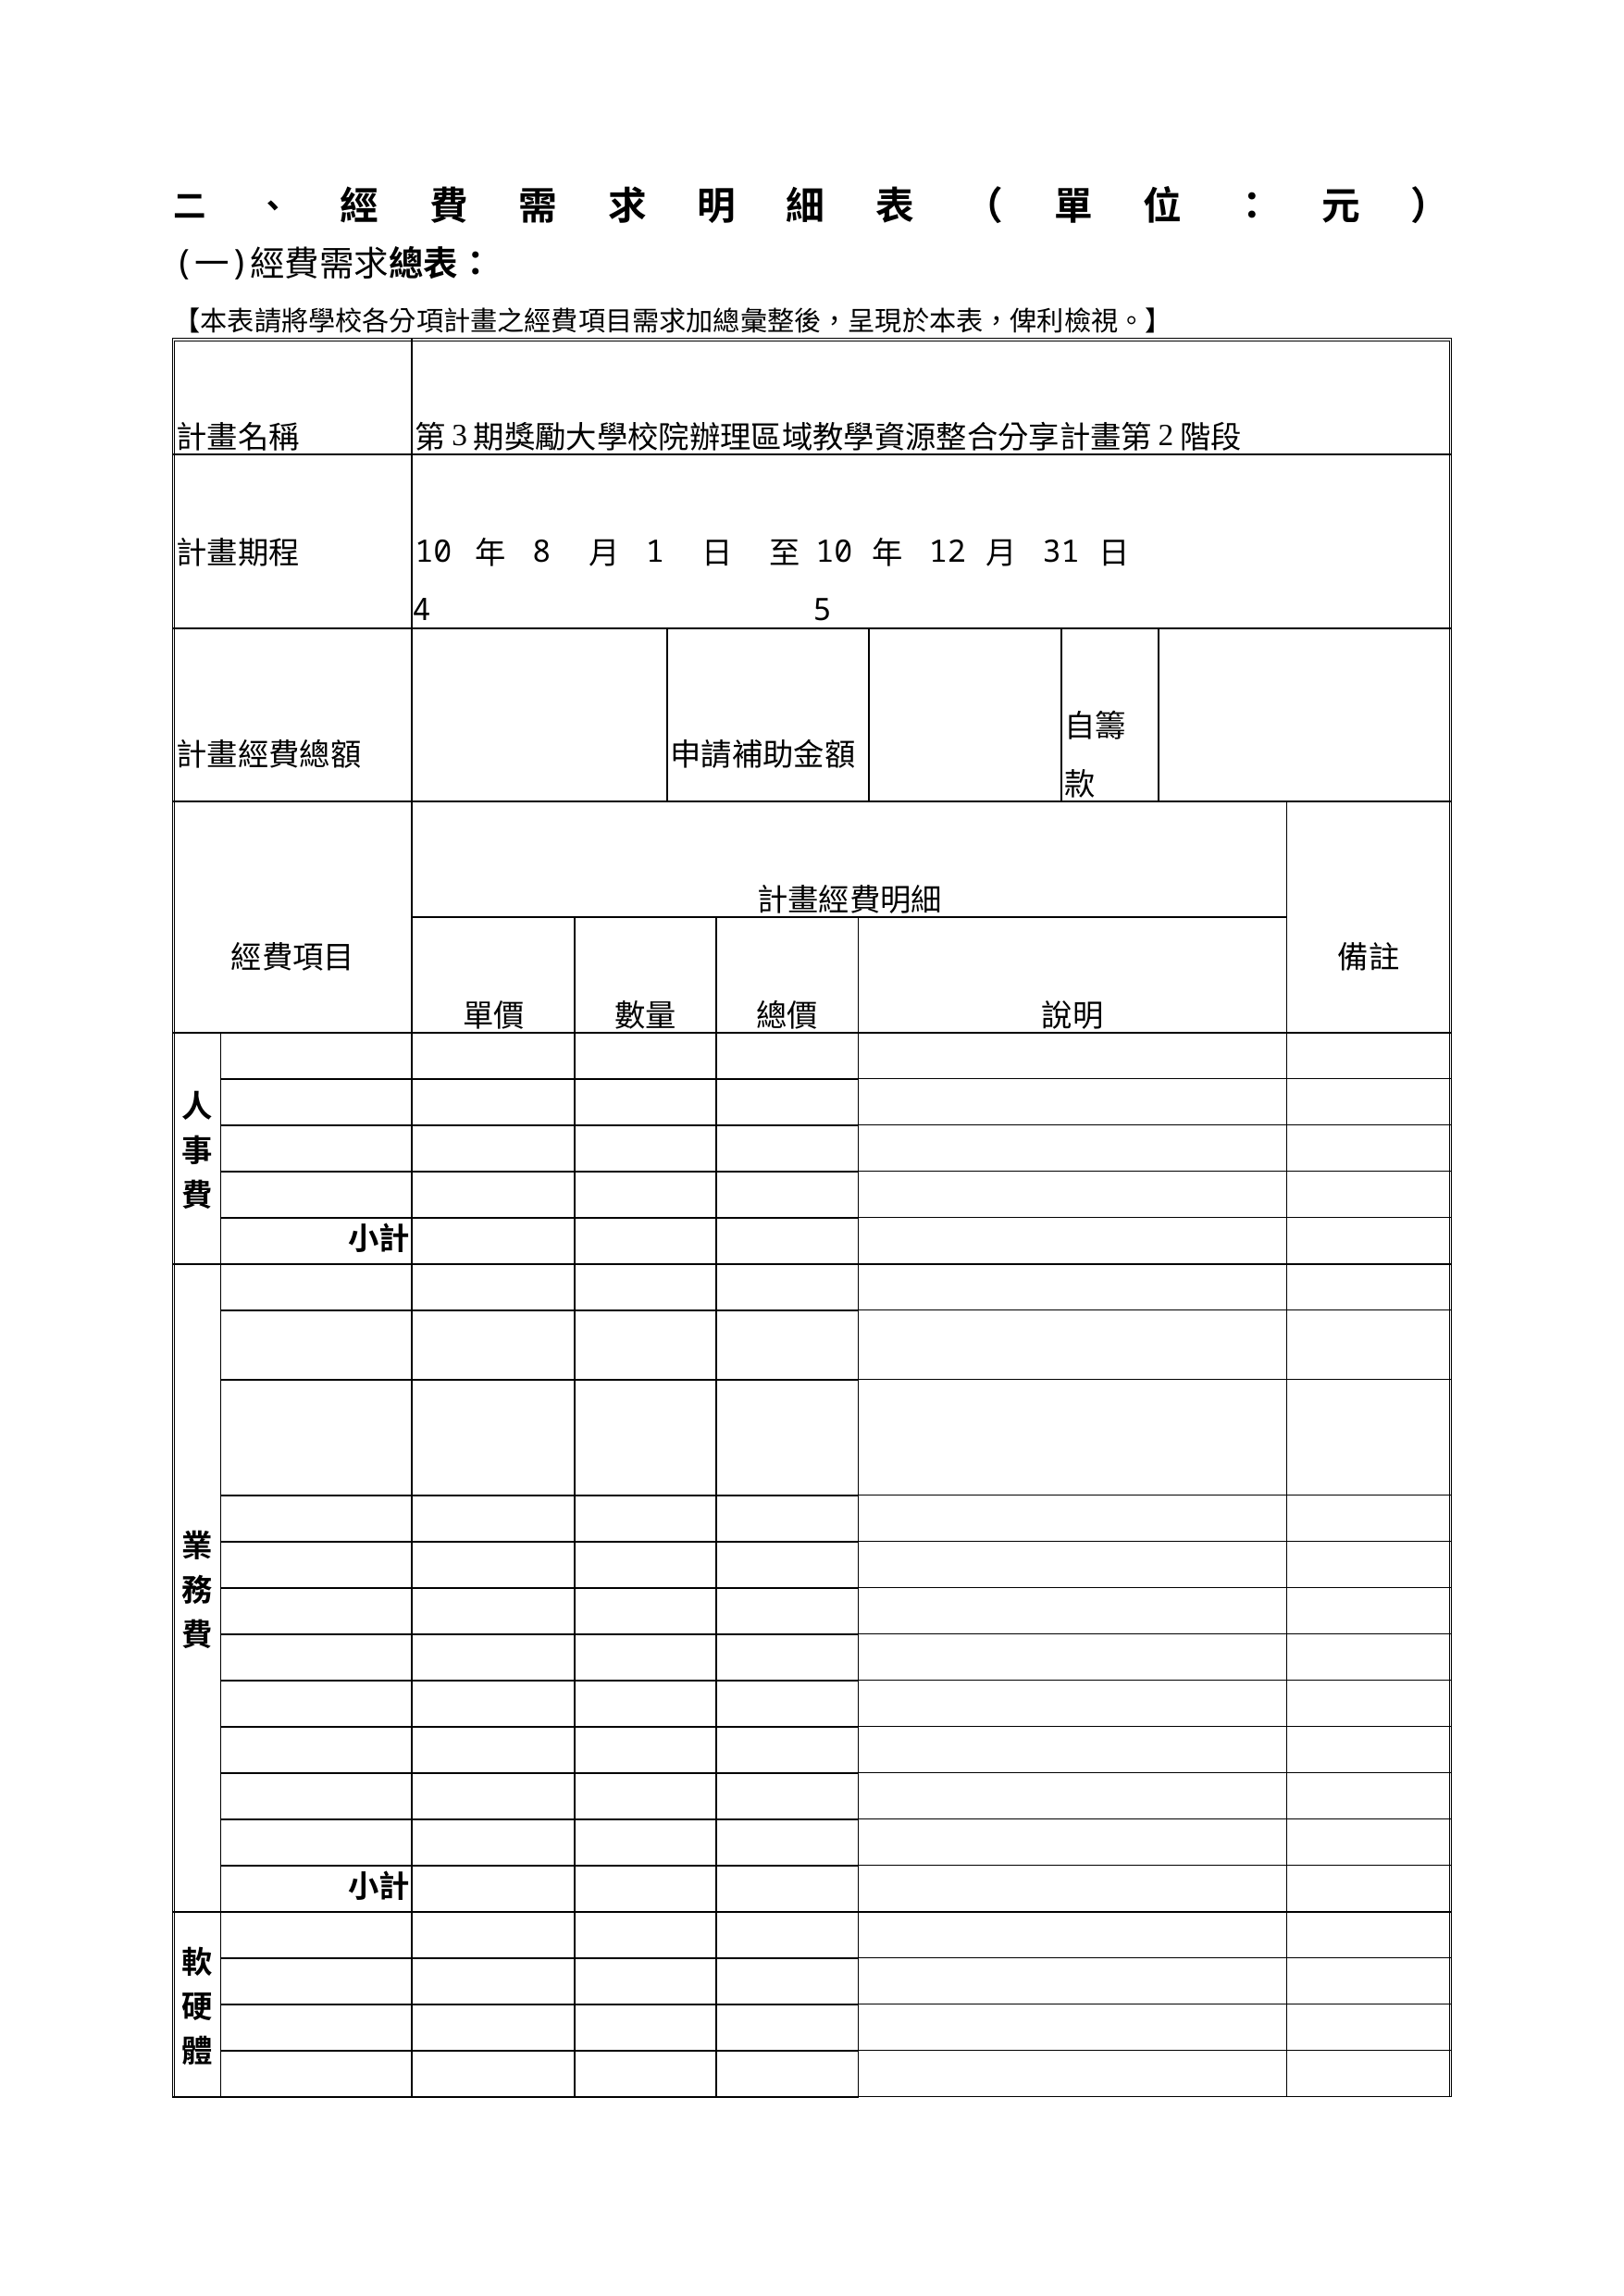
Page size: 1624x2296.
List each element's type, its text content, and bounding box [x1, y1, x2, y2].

table_cell 說明 [859, 918, 1286, 1032]
table_cell 數量 [576, 918, 715, 1032]
table_cell [413, 1728, 574, 1772]
table_cell [1287, 2004, 1449, 2050]
table_cell [221, 1311, 411, 1379]
table_cell 申請補助金額 [668, 629, 868, 800]
table_cell [576, 1774, 715, 1818]
table_cell [221, 2005, 411, 2050]
table_cell [1287, 1380, 1449, 1495]
table_cell [1287, 1588, 1449, 1633]
table_cell [576, 1913, 715, 1957]
table_cell [576, 1219, 715, 1263]
table_cell [717, 1173, 858, 1217]
table_cell [576, 1265, 715, 1309]
table_cell [859, 2051, 1286, 2096]
table_cell [1287, 1310, 1449, 1379]
table_cell 12 [926, 455, 983, 627]
table_cell [576, 1728, 715, 1772]
table_cell [413, 1635, 574, 1680]
table_cell 計畫期程 [175, 455, 411, 627]
table_cell [717, 1728, 858, 1772]
table_cell [413, 1913, 574, 1957]
table_cell 總價 [717, 918, 858, 1032]
table_cell [717, 1496, 858, 1541]
text 二、經費需求明細表（單位：元） (一)經費需求總表： [173, 165, 1450, 280]
table_cell [717, 1381, 858, 1495]
table_cell [717, 1265, 858, 1309]
table_cell [1287, 1727, 1449, 1772]
table_cell [1287, 1218, 1449, 1263]
table_cell [1159, 629, 1449, 800]
table_cell [576, 1682, 715, 1726]
table_cell [859, 2004, 1286, 2050]
table_cell [221, 1589, 411, 1633]
table_cell [221, 1265, 411, 1309]
table_cell [576, 1080, 715, 1124]
table_cell [413, 2052, 574, 2096]
table_cell [221, 1682, 411, 1726]
table_cell [1287, 1265, 1449, 1309]
table_cell [413, 1682, 574, 1726]
table_cell [413, 1311, 574, 1379]
table_cell [859, 1634, 1286, 1680]
table_cell [717, 2005, 858, 2050]
table_cell [221, 1959, 411, 2004]
table_cell [413, 629, 666, 800]
table_cell [717, 1543, 858, 1587]
table_header 計畫名稱 [175, 341, 411, 453]
table_cell [576, 1820, 715, 1865]
table_cell [717, 1820, 858, 1865]
table_cell 105 [812, 455, 869, 627]
table_cell [859, 1125, 1286, 1171]
table_cell 單價 [413, 918, 574, 1032]
table_cell [717, 1126, 858, 1171]
table_cell [717, 1682, 858, 1726]
table_cell [717, 1219, 858, 1263]
table_cell [859, 1079, 1286, 1124]
table_cell [717, 1635, 858, 1680]
table_cell [859, 1542, 1286, 1587]
table_cell [221, 1080, 411, 1124]
table_cell [221, 1635, 411, 1680]
table_cell [1287, 1125, 1449, 1171]
table_cell [413, 1820, 574, 1865]
table_cell [413, 1219, 574, 1263]
table_cell 8 [529, 455, 586, 627]
table_cell [717, 1311, 858, 1379]
table_cell [413, 1265, 574, 1309]
table_cell [221, 1173, 411, 1217]
table_cell [1287, 2051, 1449, 2096]
table_cell [859, 1727, 1286, 1772]
table_cell 業 務 費 [175, 1265, 220, 1911]
table_cell 月 [983, 455, 1039, 627]
table_cell [859, 1172, 1286, 1217]
table_cell [576, 2005, 715, 2050]
table_cell [717, 1034, 858, 1078]
table_cell [1287, 1681, 1449, 1726]
table_cell [717, 2052, 858, 2096]
table_cell [576, 1173, 715, 1217]
table_cell [576, 1543, 715, 1587]
table_cell [1287, 1034, 1449, 1078]
table_cell 軟 硬 體 設 施 [175, 1913, 220, 2096]
table_cell [413, 1959, 574, 2004]
table_cell [859, 1265, 1286, 1309]
table_cell [717, 1913, 858, 1957]
table_cell [413, 1173, 574, 1217]
table_cell [576, 1034, 715, 1078]
table_cell [413, 1080, 574, 1124]
table_cell [859, 1958, 1286, 2004]
table_cell [221, 1381, 411, 1495]
table_cell 年 [473, 455, 529, 627]
table_cell [1287, 1958, 1449, 2004]
table_cell [576, 1959, 715, 2004]
table_cell 日 [1097, 455, 1449, 627]
table_cell [576, 1496, 715, 1541]
table_cell [717, 1774, 858, 1818]
table_cell 小計 [221, 1219, 411, 1263]
table_cell [576, 1867, 715, 1911]
table_cell [576, 1381, 715, 1495]
table_cell [221, 1728, 411, 1772]
table_cell [221, 1543, 411, 1587]
table_cell [413, 1867, 574, 1911]
table_cell [413, 1034, 574, 1078]
table_cell 計畫經費明細 [413, 802, 1286, 916]
table_cell [717, 1589, 858, 1633]
table_cell [221, 1820, 411, 1865]
table_cell [859, 1218, 1286, 1263]
table_cell [1287, 1866, 1449, 1911]
table_cell [221, 2052, 411, 2096]
table_cell [221, 1126, 411, 1171]
table_cell 自籌款 [1062, 629, 1158, 800]
table_cell [221, 1034, 411, 1078]
table_cell [576, 1635, 715, 1680]
table_cell 經費項目 [175, 802, 411, 1032]
table_cell [221, 1774, 411, 1818]
table_cell [413, 1381, 574, 1495]
table_header 第3期獎勵大學校院辦理區域教學資源整合分享計畫第2階段 [413, 341, 1449, 453]
table_cell [717, 1867, 858, 1911]
table_cell [221, 1496, 411, 1541]
table_cell 小計 [221, 1867, 411, 1911]
table_cell 104 [413, 455, 473, 627]
table_cell [859, 1866, 1286, 1911]
table_cell [576, 1311, 715, 1379]
table_cell [413, 2005, 574, 2050]
table_cell [717, 1959, 858, 2004]
table_cell 計畫經費總額 [175, 629, 411, 800]
table_cell [859, 1819, 1286, 1865]
table_cell [1287, 1079, 1449, 1124]
table_cell [1287, 1819, 1449, 1865]
table_cell 月 [587, 455, 643, 627]
table_cell [1287, 1913, 1449, 1957]
text 【本表請將學校各分項計畫之經費項目需求加總彙整後，呈現於本表，俾利檢視。】 [173, 280, 1450, 338]
table_cell [859, 1913, 1286, 1957]
table_cell [1287, 1496, 1449, 1541]
table_cell [859, 1773, 1286, 1818]
table_cell [1287, 1773, 1449, 1818]
table_cell [859, 1310, 1286, 1379]
table_cell 日 [700, 455, 756, 627]
table_cell [576, 1589, 715, 1633]
table_cell 31 [1040, 455, 1096, 627]
table_cell [859, 1034, 1286, 1078]
table_cell [413, 1496, 574, 1541]
table_cell [576, 1126, 715, 1171]
table_cell [221, 1913, 411, 1957]
table_cell [859, 1681, 1286, 1726]
table_cell 1 [643, 455, 700, 627]
table_cell [576, 2052, 715, 2096]
table_cell [413, 1589, 574, 1633]
table_cell [413, 1774, 574, 1818]
table_cell [859, 1380, 1286, 1495]
table_cell [859, 1496, 1286, 1541]
table_cell [717, 1080, 858, 1124]
table_cell [413, 1543, 574, 1587]
table_cell 人 事 費 [175, 1034, 220, 1263]
table_cell [1287, 1634, 1449, 1680]
table_cell 年 [869, 455, 926, 627]
table_cell [859, 1588, 1286, 1633]
table_cell [1287, 1542, 1449, 1587]
table_cell [1287, 1172, 1449, 1217]
table_cell 備註 [1287, 802, 1449, 1032]
table_cell [870, 629, 1060, 800]
table_cell [413, 1126, 574, 1171]
table_cell 至 [756, 455, 812, 627]
